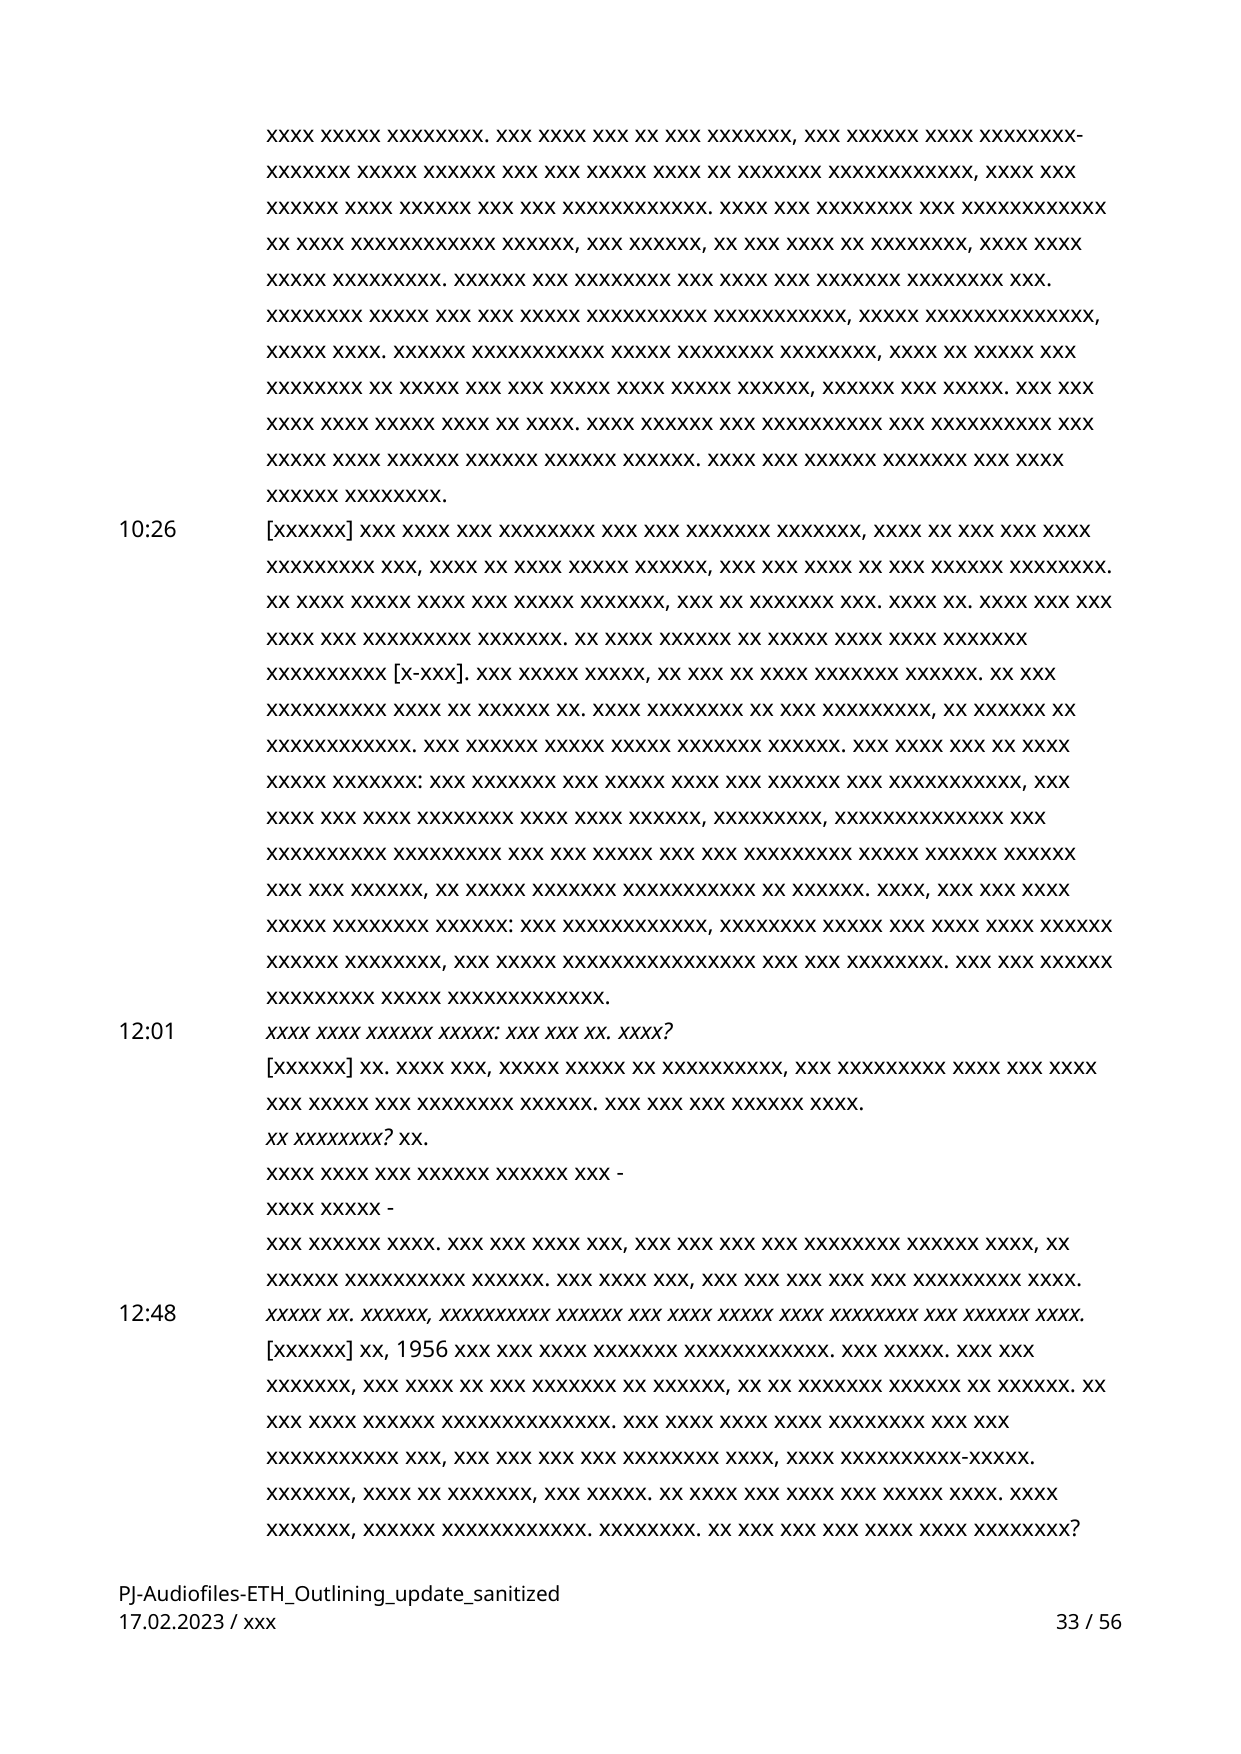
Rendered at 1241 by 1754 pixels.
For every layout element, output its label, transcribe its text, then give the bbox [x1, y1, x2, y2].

table_cell xx xxxxxxxx? xx. [263, 1121, 1119, 1156]
table_cell xxxx xxxxx xxxxxxxx. xxx xxxx xxx xx xxx xxxxxxx, xxx xxxxxx xxxx xxxxxxxx-xxxxxxx xxxxx xxxxxx xxx xxx xxxxx xxxx xx xxxxxxx xxxxxxxxxxxx, xxxx xxx xxxxxx xxxx xxxxxx xxx xxx xxxxxxxxxxxx. xxxx xxx xxxxxxxx xxx xxxxxxxxxxxx xx xxxx xxxxxxxxxxxx xxxxxx, xxx xxxxxx, xx xxx xxxx xx xxxxxxxx, xxxx xxxx xxxxx xxxxxxxxx. xxxxxx xxx xxxxxxxx xxx xxxx xxx xxxxxxx xxxxxxxx xxx. xxxxxxxx xxxxx xxx xxx xxxxx xxxxxxxxxx xxxxxxxxxxx, xxxxx xxxxxxxxxxxxxx, xxxxx xxxx. xxxxxx xxxxxxxxxxx xxxxx xxxxxxxx xxxxxxxx, xxxx xx xxxxx xxx xxxxxxxx xx xxxxx xxx xxx xxxxx xxxx xxxxx xxxxxx, xxxxxx xxx xxxxx. xxx xxx xxxx xxxx xxxxx xxxx xx xxxx. xxxx xxxxxx xxx xxxxxxxxxx xxx xxxxxxxxxx xxx xxxxx xxxx xxxxxx xxxxxx xxxxxx xxxxxx. xxxx xxx xxxxxx xxxxxxx xxx xxxx xxxxxx xxxxxxxx. [263, 118, 1119, 513]
table_cell 12:01 [115, 1015, 263, 1050]
table_cell [115, 1121, 263, 1156]
table_cell [xxxxxx] xx. xxxx xxx, xxxxx xxxxx xx xxxxxxxxxx, xxx xxxxxxxxx xxxx xxx xxxx xxx xxxxx xxx xxxxxxxx xxxxxx. xxx xxx xxx xxxxxx xxxx. [263, 1050, 1119, 1121]
table_cell xxx xxxxxx xxxx. xxx xxx xxxx xxx, xxx xxx xxx xxx xxxxxxxx xxxxxx xxxx, xx xxxxxx xxxxxxxxxx xxxxxx. xxx xxxx xxx, xxx xxx xxx xxx xxx xxxxxxxxx xxxx. [263, 1226, 1119, 1297]
table_cell [xxxxxx] xxx xxxx xxx xxxxxxxx xxx xxx xxxxxxx xxxxxxx, xxxx xx xxx xxx xxxx xxxxxxxxx xxx, xxxx xx xxxx xxxxx xxxxxx, xxx xxx xxxx xx xxx xxxxxx xxxxxxxx. xx xxxx xxxxx xxxx xxx xxxxx xxxxxxx, xxx xx xxxxxxx xxx. xxxx xx. xxxx xxx xxx xxxx xxx xxxxxxxxx xxxxxxx. xx xxxx xxxxxx xx xxxxx xxxx xxxx xxxxxxx xxxxxxxxxx [x-xxx]. xxx xxxxx xxxxx, xx xxx xx xxxx xxxxxxx xxxxxx. xx xxx xxxxxxxxxx xxxx xx xxxxxx xx. xxxx xxxxxxxx xx xxx xxxxxxxxx, xx xxxxxx xx xxxxxxxxxxxx. xxx xxxxxx xxxxx xxxxx xxxxxxx xxxxxx. xxx xxxx xxx xx xxxx xxxxx xxxxxxx: xxx xxxxxxx xxx xxxxx xxxx xxx xxxxxx xxx xxxxxxxxxxx, xxx xxxx xxx xxxx xxxxxxxx xxxx xxxx xxxxxx, xxxxxxxxx, xxxxxxxxxxxxxx xxx xxxxxxxxxx xxxxxxxxx xxx xxx xxxxx xxx xxx xxxxxxxxx xxxxx xxxxxx xxxxxx xxx xxx xxxxxx, xx xxxxx xxxxxxx xxxxxxxxxxx xx xxxxxx. xxxx, xxx xxx xxxx xxxxx xxxxxxxx xxxxxx: xxx xxxxxxxxxxxx, xxxxxxxx xxxxx xxx xxxx xxxx xxxxxx xxxxxx xxxxxxxx, xxx xxxxx xxxxxxxxxxxxxxxx xxx xxx xxxxxxxx. xxx xxx xxxxxx xxxxxxxxx xxxxx xxxxxxxxxxxxx. [263, 513, 1119, 1015]
table_cell xxxx xxxx xxxxxx xxxxx: xxx xxx xx. xxxx? [263, 1015, 1119, 1050]
table_cell [115, 1333, 263, 1543]
table_cell [115, 1191, 263, 1226]
table_cell [115, 118, 263, 513]
table_cell 10:26 [115, 513, 263, 1015]
table_cell [115, 1226, 263, 1297]
table_cell [115, 1050, 263, 1121]
table_cell xxxxx xx. xxxxxx, xxxxxxxxxx xxxxxx xxx xxxx xxxxx xxxx xxxxxxxx xxx xxxxxx xxxx. [263, 1298, 1119, 1332]
table_cell [115, 1156, 263, 1191]
table_cell xxxx xxxx xxx xxxxxx xxxxxx xxx - [263, 1156, 1119, 1191]
table_cell xxxx xxxxx - [263, 1191, 1119, 1226]
table_cell 12:48 [115, 1298, 263, 1332]
table_cell [xxxxxx] xx, 1956 xxx xxx xxxx xxxxxxx xxxxxxxxxxxx. xxx xxxxx. xxx xxx xxxxxxx, xxx xxxx xx xxx xxxxxxx xx xxxxxx, xx xx xxxxxxx xxxxxx xx xxxxxx. xx xxx xxxx xxxxxx xxxxxxxxxxxxxx. xxx xxxx xxxx xxxx xxxxxxxx xxx xxx xxxxxxxxxxx xxx, xxx xxx xxx xxx xxxxxxxx xxxx, xxxx xxxxxxxxxx-xxxxx. xxxxxxx, xxxx xx xxxxxxx, xxx xxxxx. xx xxxx xxx xxxx xxx xxxxx xxxx. xxxx xxxxxxx, xxxxxx xxxxxxxxxxxx. xxxxxxxx. xx xxx xxx xxx xxxx xxxx xxxxxxxx? [263, 1333, 1119, 1543]
